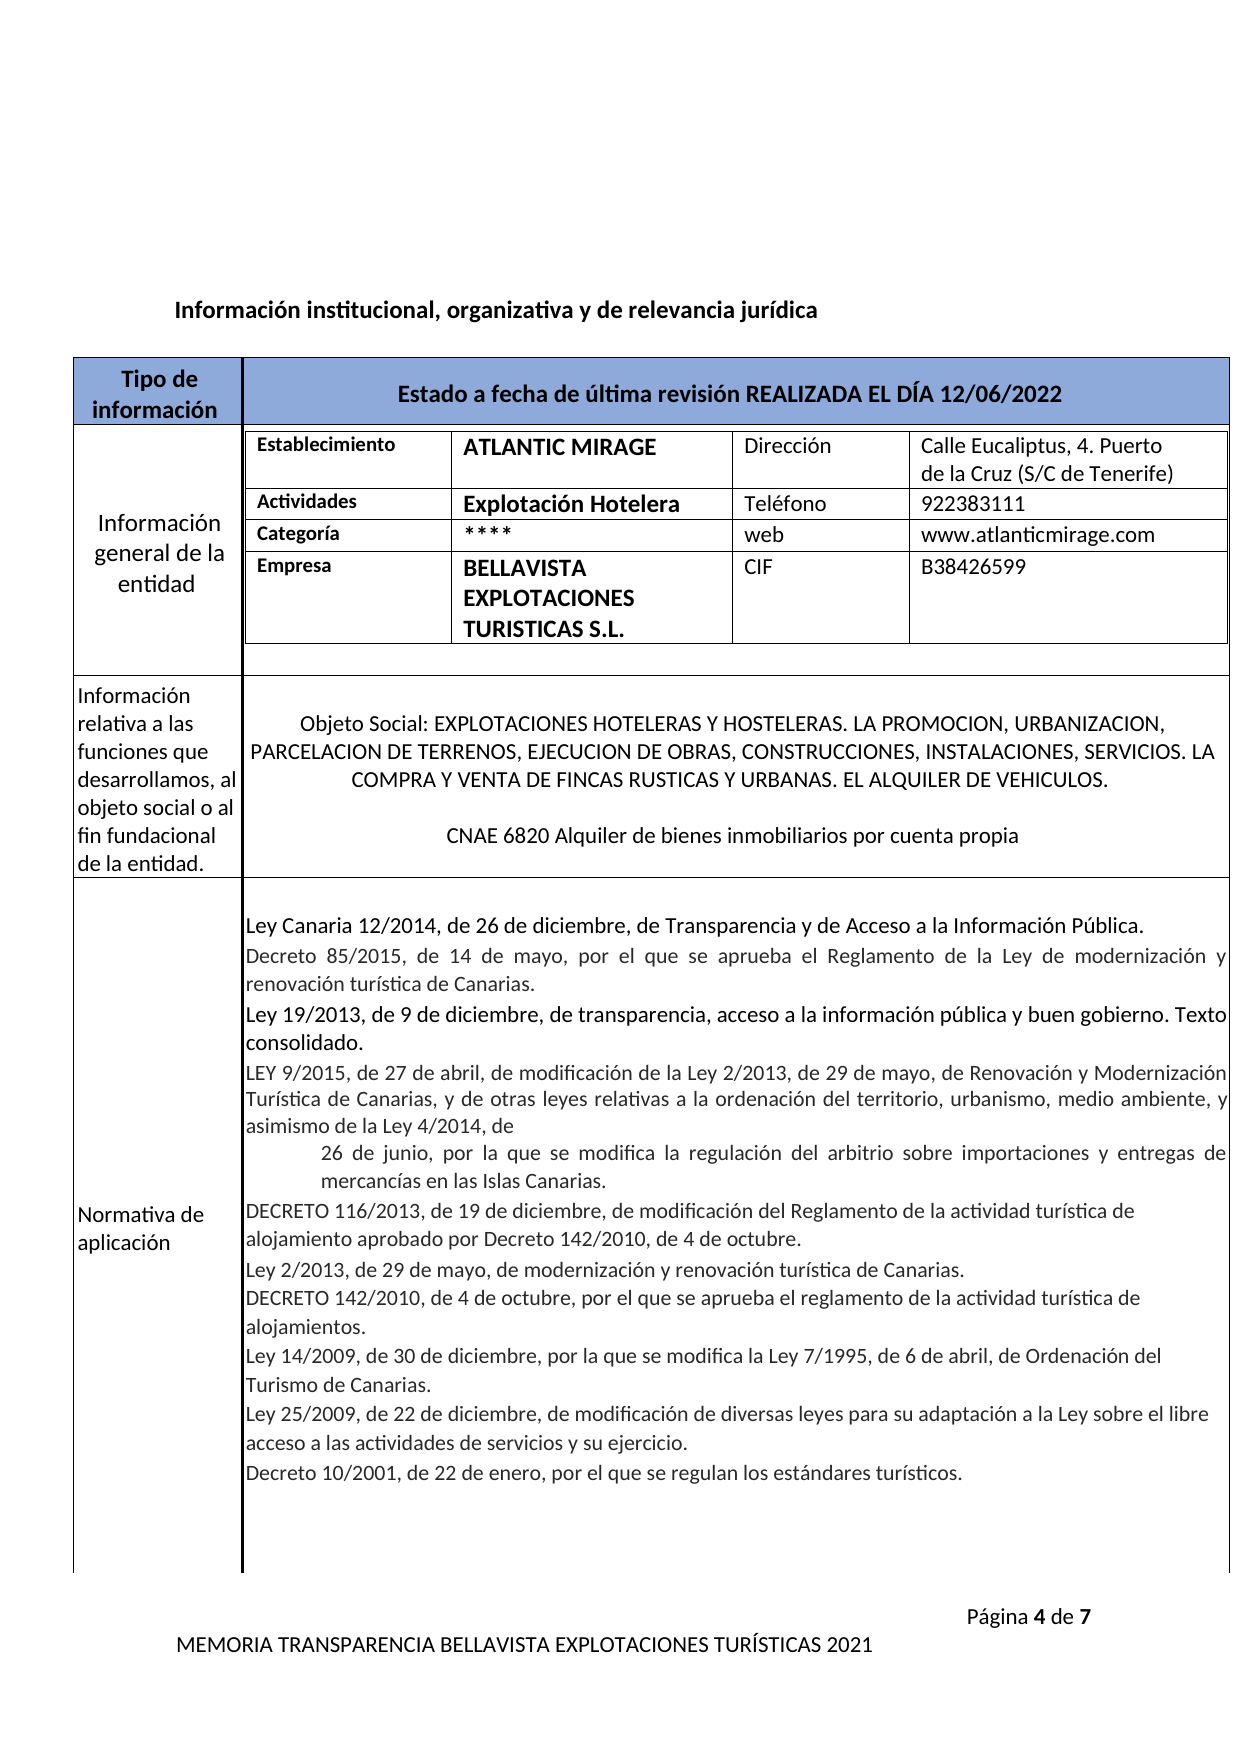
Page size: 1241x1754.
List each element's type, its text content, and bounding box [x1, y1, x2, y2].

table_cell Información relativa a las funciones que desarrollamos, al objeto social o al fin fundacional de la entidad. [74, 676, 241, 877]
table_cell Empresa [246, 552, 451, 643]
table_cell 922383111 [910, 489, 1227, 519]
table_cell Normativa de aplicación [74, 878, 241, 1573]
table_cell [244, 425, 1229, 675]
table_cell B38426599 [910, 552, 1227, 643]
table_cell Explotación Hotelera [452, 489, 732, 519]
table_header Dirección [733, 432, 909, 488]
text Información institucional, organizativa y de relevancia jurídica [174, 294, 1091, 325]
table_header Tipo de información [74, 358, 241, 424]
table_header Calle Eucaliptus, 4. Puerto de la Cruz (S/C de Tenerife) [910, 432, 1227, 488]
table_cell BELLAVISTA EXPLOTACIONES TURISTICAS S.L. [452, 552, 732, 643]
table_cell **** [452, 520, 732, 551]
table_cell Teléfono [733, 489, 909, 519]
table_cell Información general de la entidad [74, 425, 241, 675]
table_header Estado a fecha de última revisión REALIZADA EL DÍA 12/06/2022 [244, 358, 1229, 424]
table_cell Ley Canaria 12/2014, de 26 de diciembre, de Transparencia y de Acceso a la Información Pública. Decreto 85/2015, de 14 de mayo, por el que se aprueba el Reglamento de la Ley de modernización y renovación turística de Canarias. Ley 19/2013, de 9 de diciembre, de transparencia, acceso a la información pública y buen gobierno. Texto consolidado. LEY 9/2015, de 27 de abril, de modificación de la Ley 2/2013, de 29 de mayo, de Renovación y Modernización Turística de Canarias, y de otras leyes relativas a la ordenación del territorio, urbanismo, medio ambiente, y asimismo de la Ley 4/2014, de 26 de junio, por la que se modifica la regulación del arbitrio sobre importaciones y entregas de mercancías en las Islas Canarias. DECRETO 116/2013, de 19 de diciembre, de modificación del Reglamento de la actividad turística de alojamiento aprobado por Decreto 142/2010, de 4 de octubre. Ley 2/2013, de 29 de mayo, de modernización y renovación turística de Canarias. DECRETO 142/2010, de 4 de octubre, por el que se aprueba el reglamento de la actividad turística de alojamientos. Ley 14/2009, de 30 de diciembre, por la que se modifica la Ley 7/1995, de 6 de abril, de Ordenación del Turismo de Canarias. Ley 25/2009, de 22 de diciembre, de modificación de diversas leyes para su adaptación a la Ley sobre el libre acceso a las actividades de servicios y su ejercicio. Decreto 10/2001, de 22 de enero, por el que se regulan los estándares turísticos. [244, 878, 1229, 1573]
table_cell Categoría [246, 520, 451, 551]
table_cell www.atlanticmirage.com [910, 520, 1227, 551]
table_cell Objeto Social: EXPLOTACIONES HOTELERAS Y HOSTELERAS. LA PROMOCION, URBANIZACION, PARCELACION DE TERRENOS, EJECUCION DE OBRAS, CONSTRUCCIONES, INSTALACIONES, SERVICIOS. LA COMPRA Y VENTA DE FINCAS RUSTICAS Y URBANAS. EL ALQUILER DE VEHICULOS. CNAE 6820 Alquiler de bienes inmobiliarios por cuenta propia [244, 676, 1229, 877]
table_header Establecimiento [246, 432, 451, 488]
table_cell CIF [733, 552, 909, 643]
table_cell web [733, 520, 909, 551]
table_cell Actividades [246, 489, 451, 519]
table_header ATLANTIC MIRAGE [452, 432, 732, 488]
